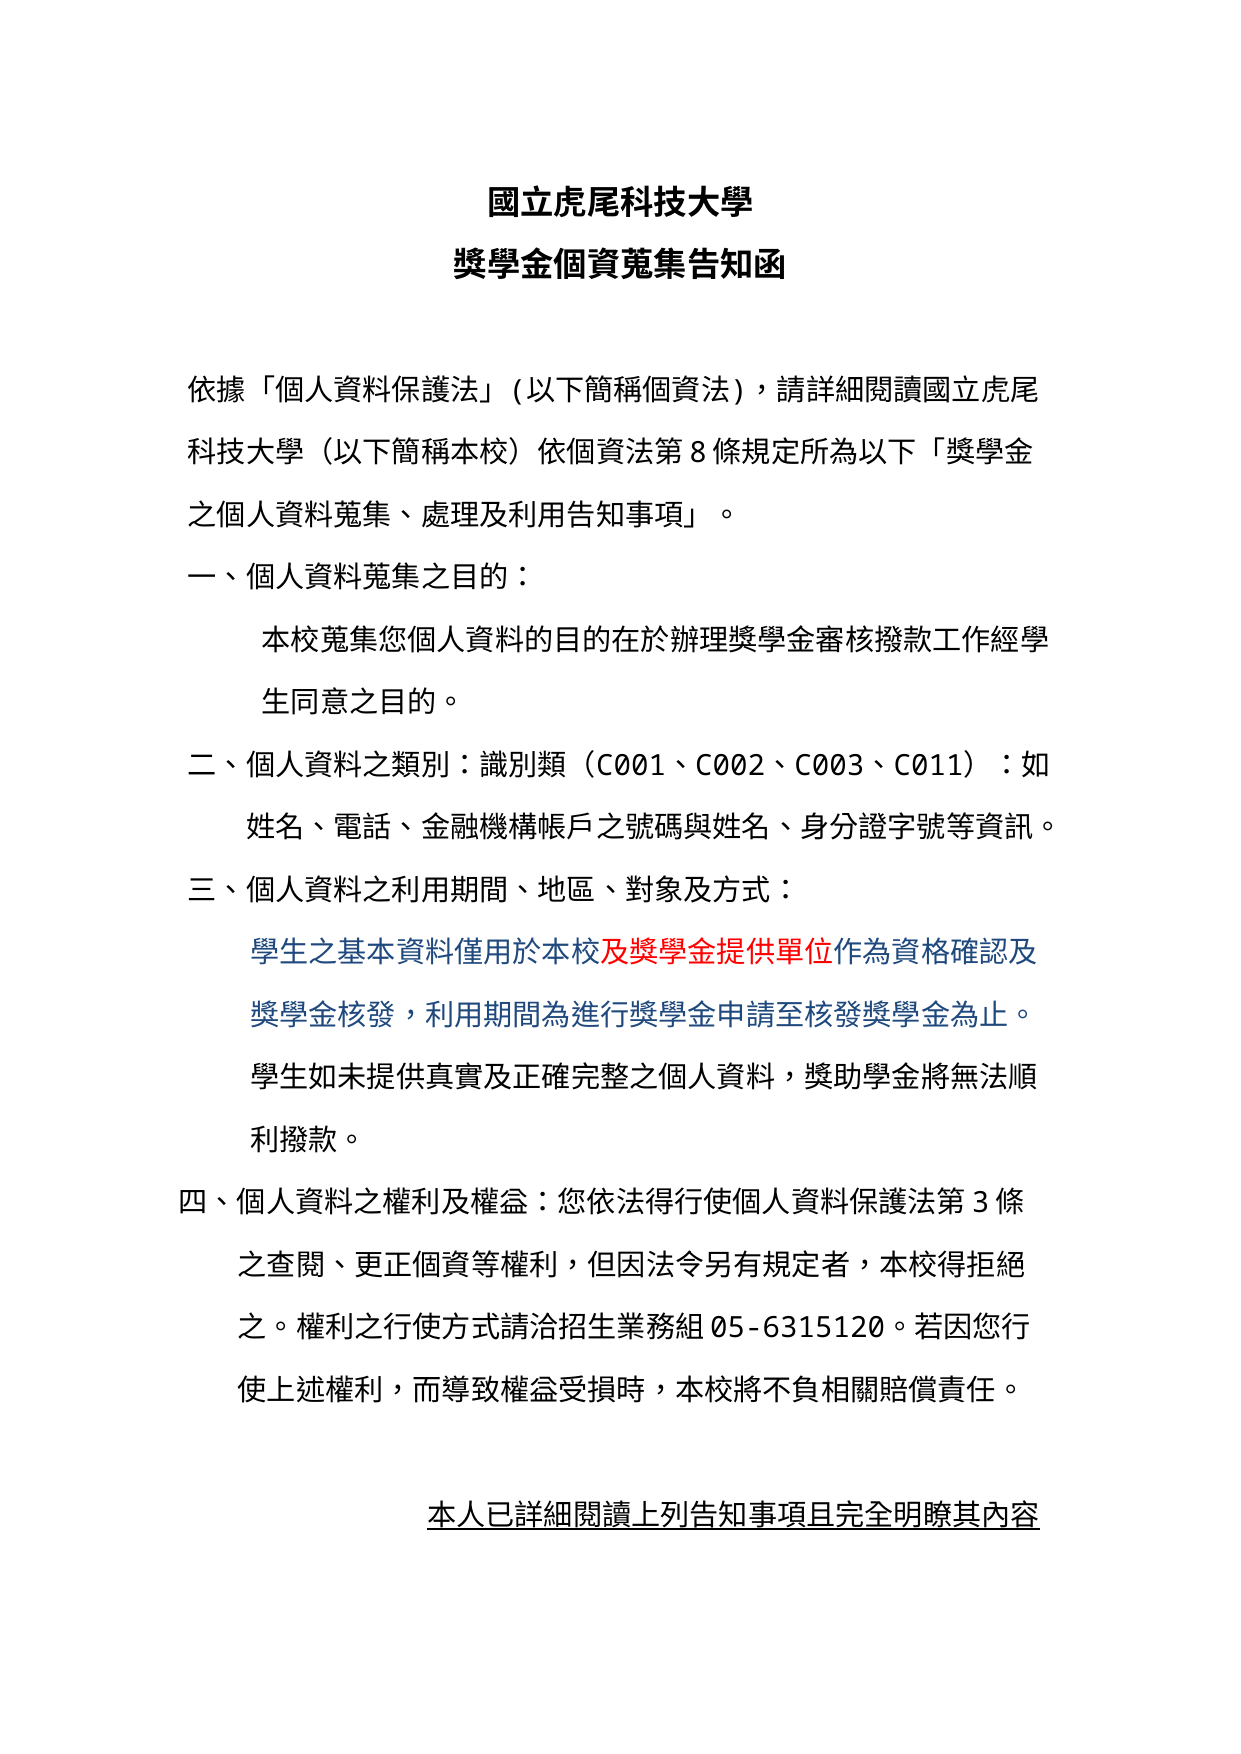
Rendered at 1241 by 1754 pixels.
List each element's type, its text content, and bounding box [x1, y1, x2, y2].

text 本校蒐集您個人資料的目的在於辦理獎學金審核撥款工作經學生同意之目的。 [261, 596, 1053, 721]
subtitle 獎學金個資蒐集告知函 [187, 221, 1053, 283]
text 二、個人資料之類別：識別類（C001、C002、C003、C011）：如姓名、電話、金融機構帳戶之號碼與姓名、身分證字號等資訊。 [187, 721, 1053, 846]
text 一、個人資料蒐集之目的： [187, 533, 1053, 596]
text 學生之基本資料僅用於本校及獎學金提供單位作為資格確認及獎學金核發，利用期間為進行獎學金申請至核發獎學金為止。學生如未提供真實及正確完整之個人資料，獎助學金將無法順利撥款。 [250, 908, 1053, 1158]
text 三、個人資料之利用期間、地區、對象及方式： [187, 846, 1053, 908]
text 依據「個人資料保護法」(以下簡稱個資法)，請詳細閱讀國立虎尾科技大學（以下簡稱本校）依個資法第8條規定所為以下「獎學金之個人資料蒐集、處理及利用告知事項」。 [187, 346, 1053, 533]
text 四、個人資料之權利及權益：您依法得行使個人資料保護法第3條之查閱、更正個資等權利，但因法令另有規定者，本校得拒絕之。權利之行使方式請洽招生業務組05-6315120。若因您行使上述權利，而導致權益受損時，本校將不負相關賠償責任。 [178, 1158, 1053, 1408]
subtitle 國立虎尾科技大學 [187, 158, 1053, 221]
text 本人已詳細閱讀上列告知事項且完全明瞭其內容 [237, 1471, 1053, 1533]
